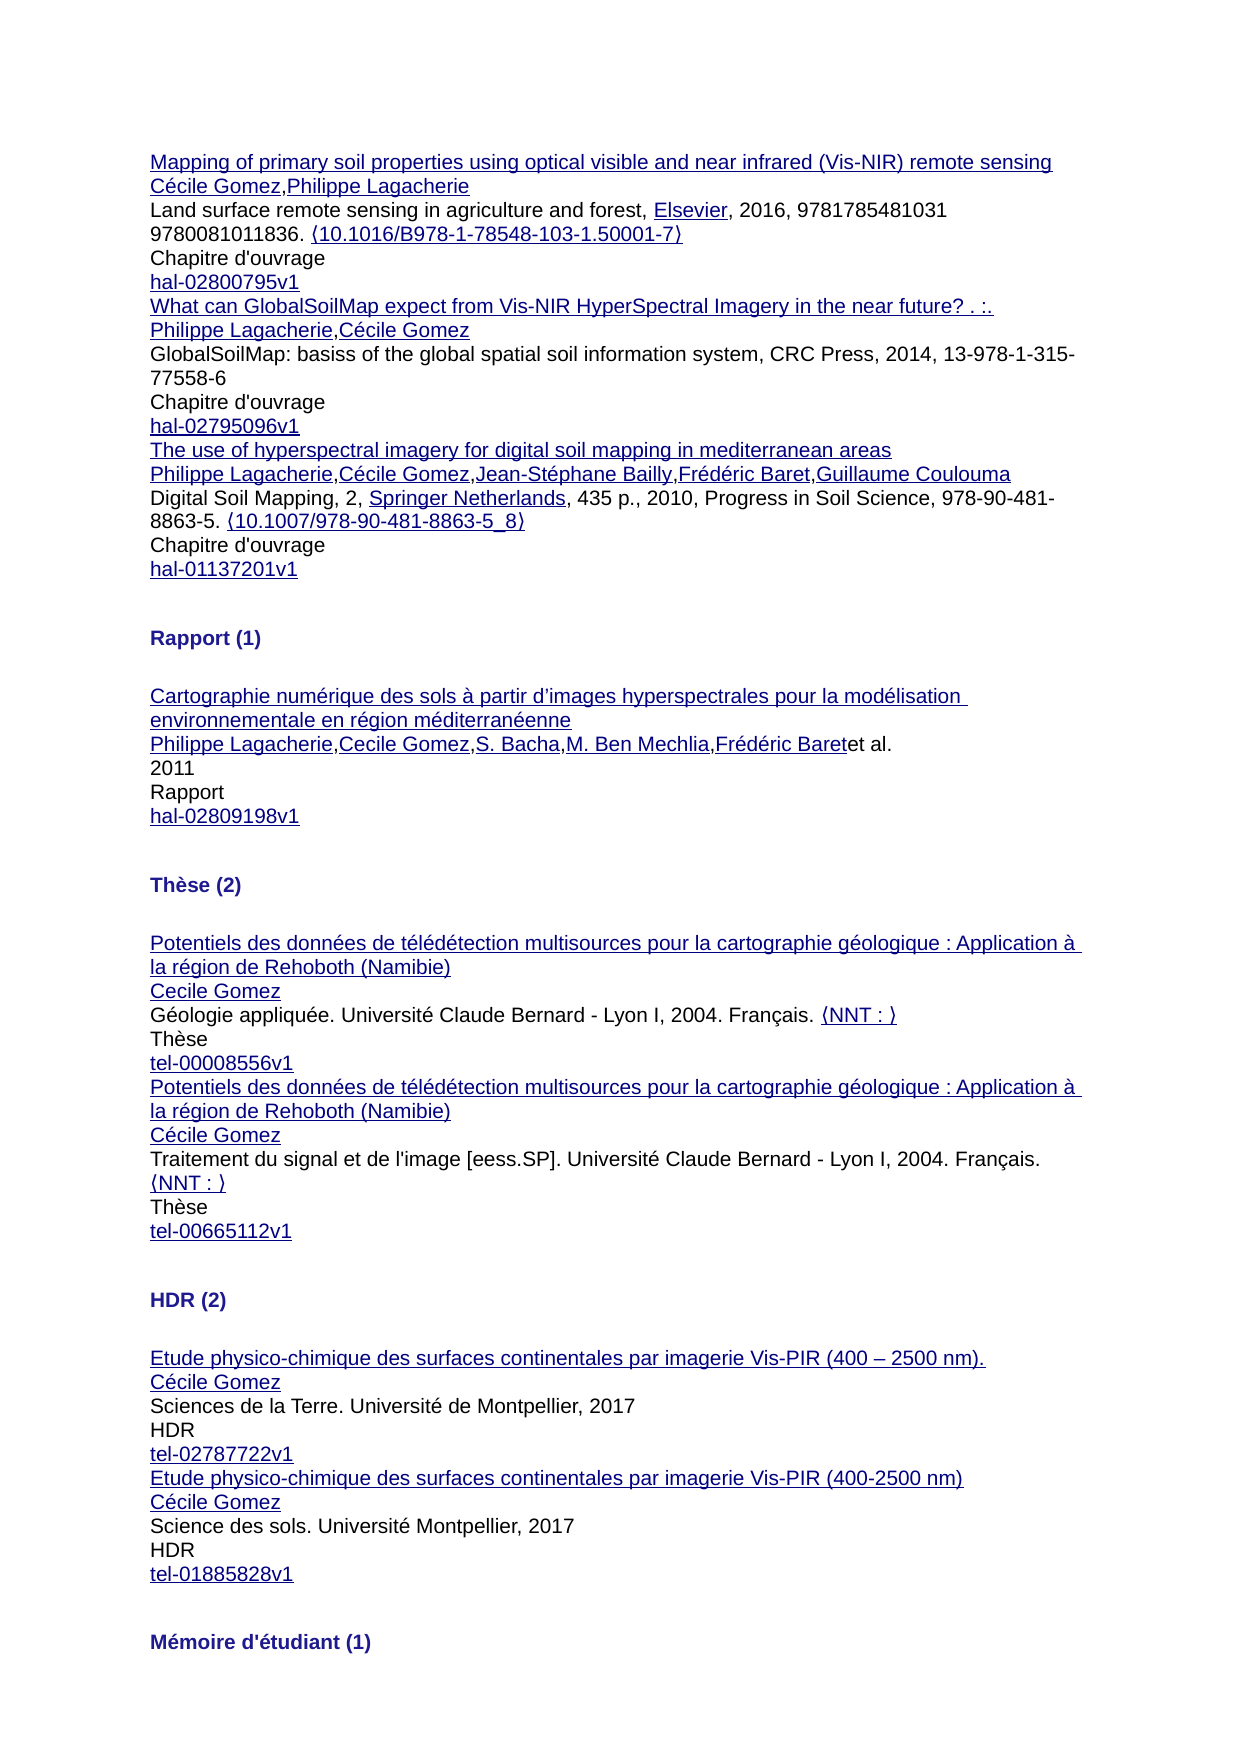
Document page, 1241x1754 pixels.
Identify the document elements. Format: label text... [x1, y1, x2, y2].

table_header Cartographie numérique des sols à partir d’images hyperspectrales pour la modélisation environnementale en région méditerranéenne Philippe Lagacherie,Cecile Gomez,S. Bacha,M. Ben Mechlia,Frédéric Baretet al. 2011 Rapport hal-02809198v1 [150, 684, 1090, 828]
table_cell Mapping of primary soil properties using optical visible and near infrared (Vis-NIR) remote sensing Cécile Gomez,Philippe Lagacherie Land surface remote sensing in agriculture and forest, Elsevier, 2016, 9781785481031 9780081011836. ⟨10.1016/B978-1-78548-103-1.50001-7⟩ Chapitre d'ouvrage hal-02800795v1 [150, 150, 1090, 294]
table_header Etude physico-chimique des surfaces continentales par imagerie Vis-PIR (400 – 2500 nm). Cécile Gomez Sciences de la Terre. Université de Montpellier, 2017 HDR tel-02787722v1 [150, 1346, 1090, 1466]
subtitle Thèse (2) [150, 873, 1090, 897]
table_cell What can GlobalSoilMap expect from Vis-NIR HyperSpectral Imagery in the near future? . :. Philippe Lagacherie,Cécile Gomez GlobalSoilMap: basiss of the global spatial soil information system, CRC Press, 2014, 13-978-1-315-77558-6 Chapitre d'ouvrage hal-02795096v1 [150, 294, 1090, 437]
subtitle HDR (2) [150, 1287, 1090, 1311]
subtitle Mémoire d'étudiant (1) [150, 1630, 1090, 1654]
table_cell Potentiels des données de télédétection multisources pour la cartographie géologique : Application à la région de Rehoboth (Namibie) Cécile Gomez Traitement du signal et de l'image [eess.SP]. Université Claude Bernard - Lyon I, 2004. Français. ⟨NNT : ⟩ Thèse tel-00665112v1 [150, 1075, 1090, 1243]
table_cell Etude physico-chimique des surfaces continentales par imagerie Vis-PIR (400-2500 nm) Cécile Gomez Science des sols. Université Montpellier, 2017 HDR tel-01885828v1 [150, 1466, 1090, 1585]
table_header Potentiels des données de télédétection multisources pour la cartographie géologique : Application à la région de Rehoboth (Namibie) Cecile Gomez Géologie appliquée. Université Claude Bernard - Lyon I, 2004. Français. ⟨NNT : ⟩ Thèse tel-00008556v1 [150, 931, 1090, 1075]
table_cell The use of hyperspectral imagery for digital soil mapping in mediterranean areas Philippe Lagacherie,Cécile Gomez,Jean-Stéphane Bailly,Frédéric Baret,Guillaume Coulouma Digital Soil Mapping, 2, Springer Netherlands, 435 p., 2010, Progress in Soil Science, 978-90-481-8863-5. ⟨10.1007/978-90-481-8863-5_8⟩ Chapitre d'ouvrage hal-01137201v1 [150, 438, 1090, 581]
subtitle Rapport (1) [150, 626, 1090, 650]
